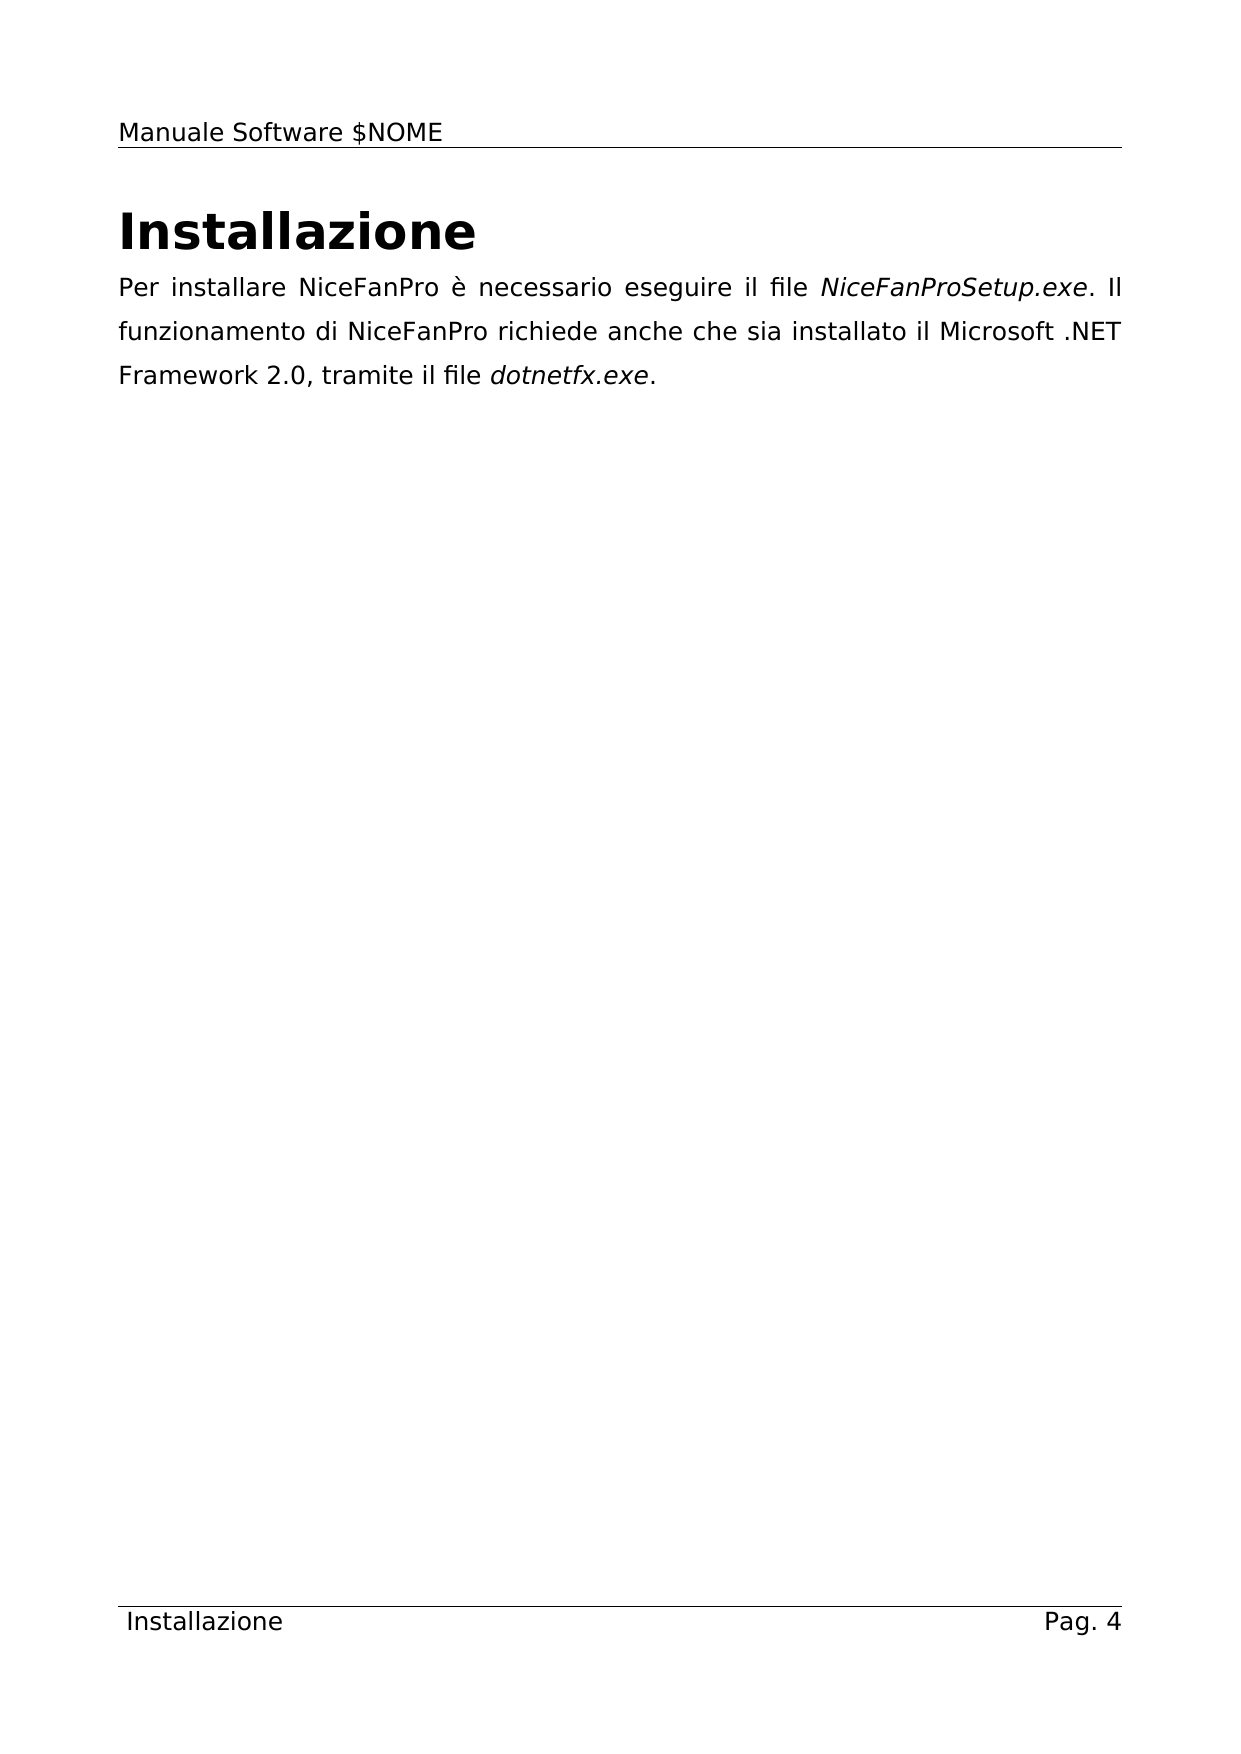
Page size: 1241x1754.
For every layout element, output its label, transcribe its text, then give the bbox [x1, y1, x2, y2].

subtitle Installazione [118, 203, 1122, 261]
text Per installare NiceFanPro è necessario eseguire il file NiceFanProSetup.exe. Il funzionamento di NiceFanPro richiede anche che sia installato il Microsoft .NET Framework 2.0, tramite il file dotnetfx.exe. [118, 273, 1122, 390]
